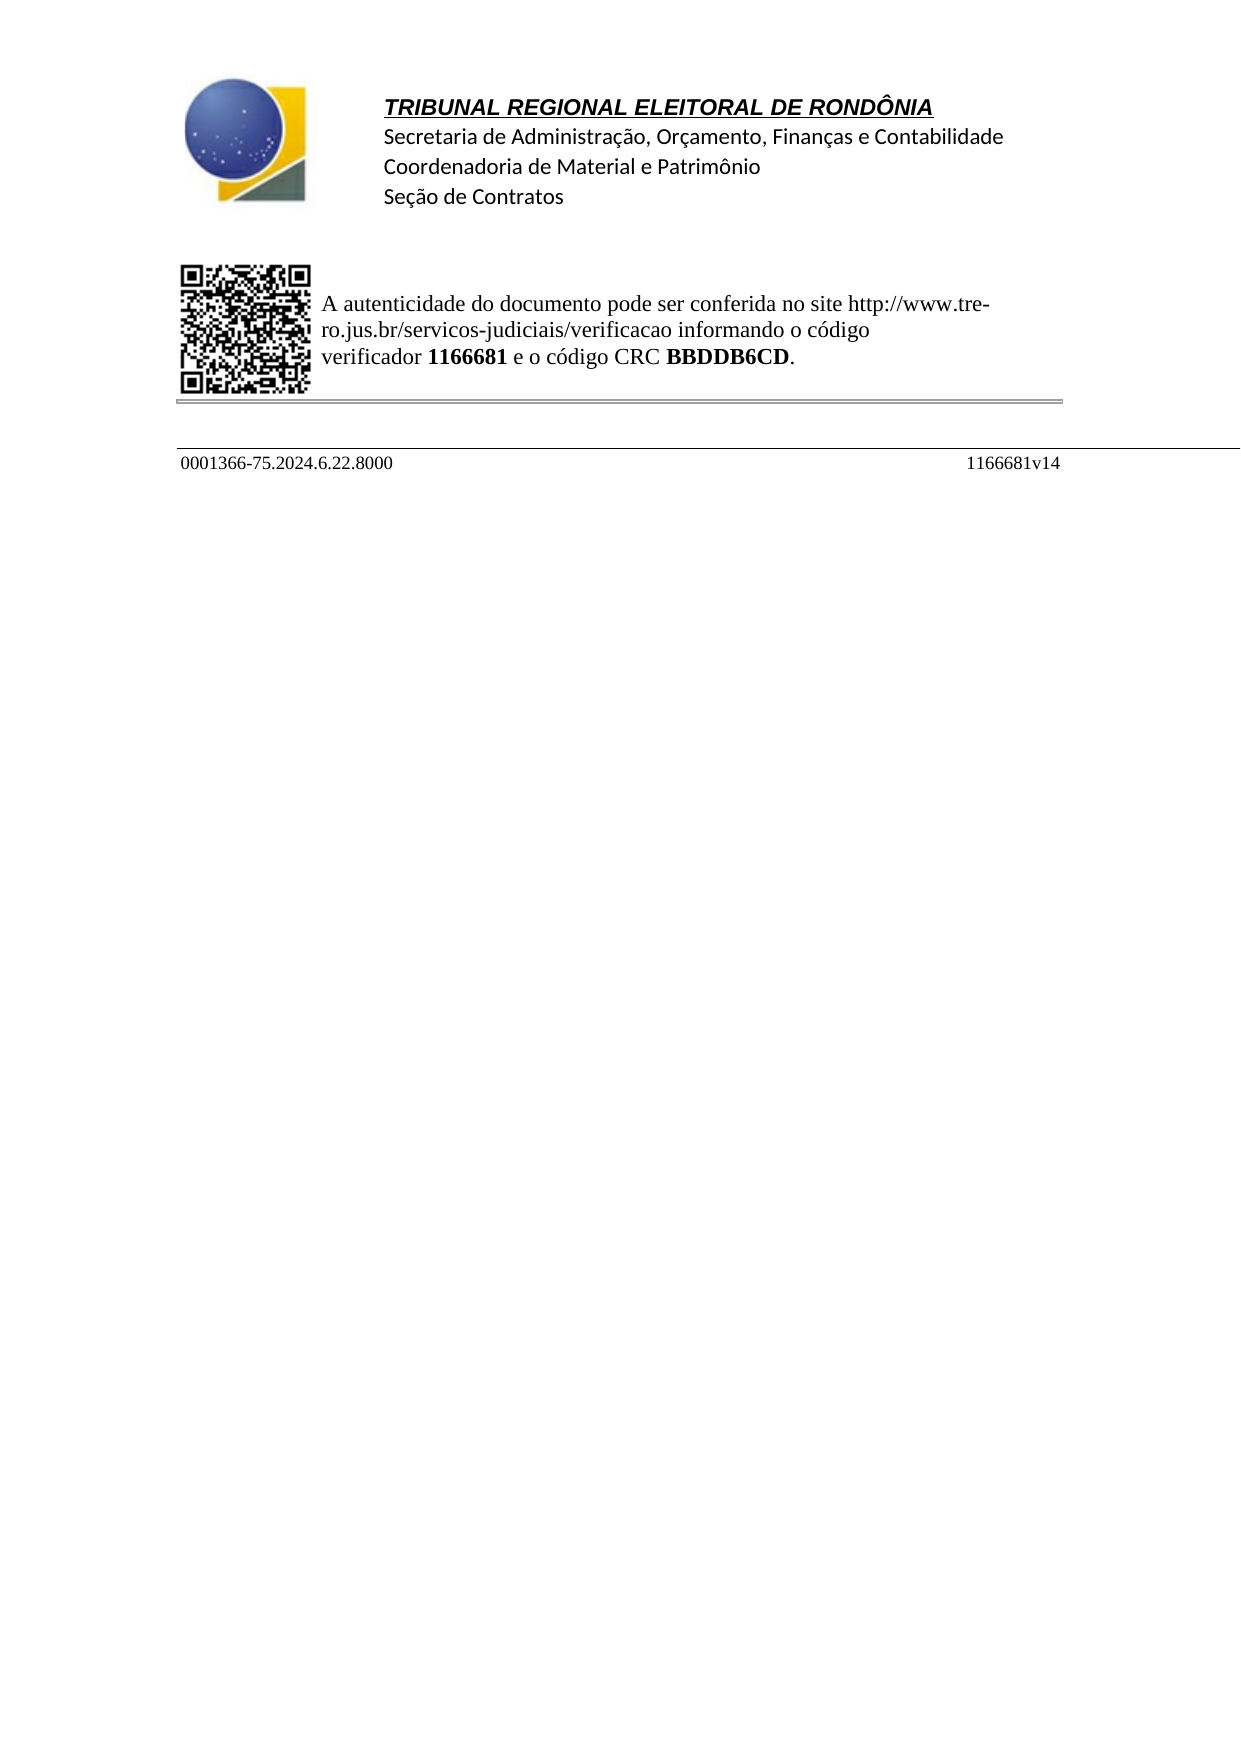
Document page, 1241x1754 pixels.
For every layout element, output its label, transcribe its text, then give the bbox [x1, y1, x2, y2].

table_header 0001366-75.2024.6.22.8000 [177, 449, 620, 476]
table_header A autenticidade do documento pode ser conferida no site http://www.tre-ro.jus.br/servicos-judiciais/verificacao informando o código verificador 1166681 e o código CRC BBDDB6CD. [319, 261, 1072, 398]
table_header 1166681v14 [620, 449, 1063, 476]
table_header [177, 261, 319, 398]
